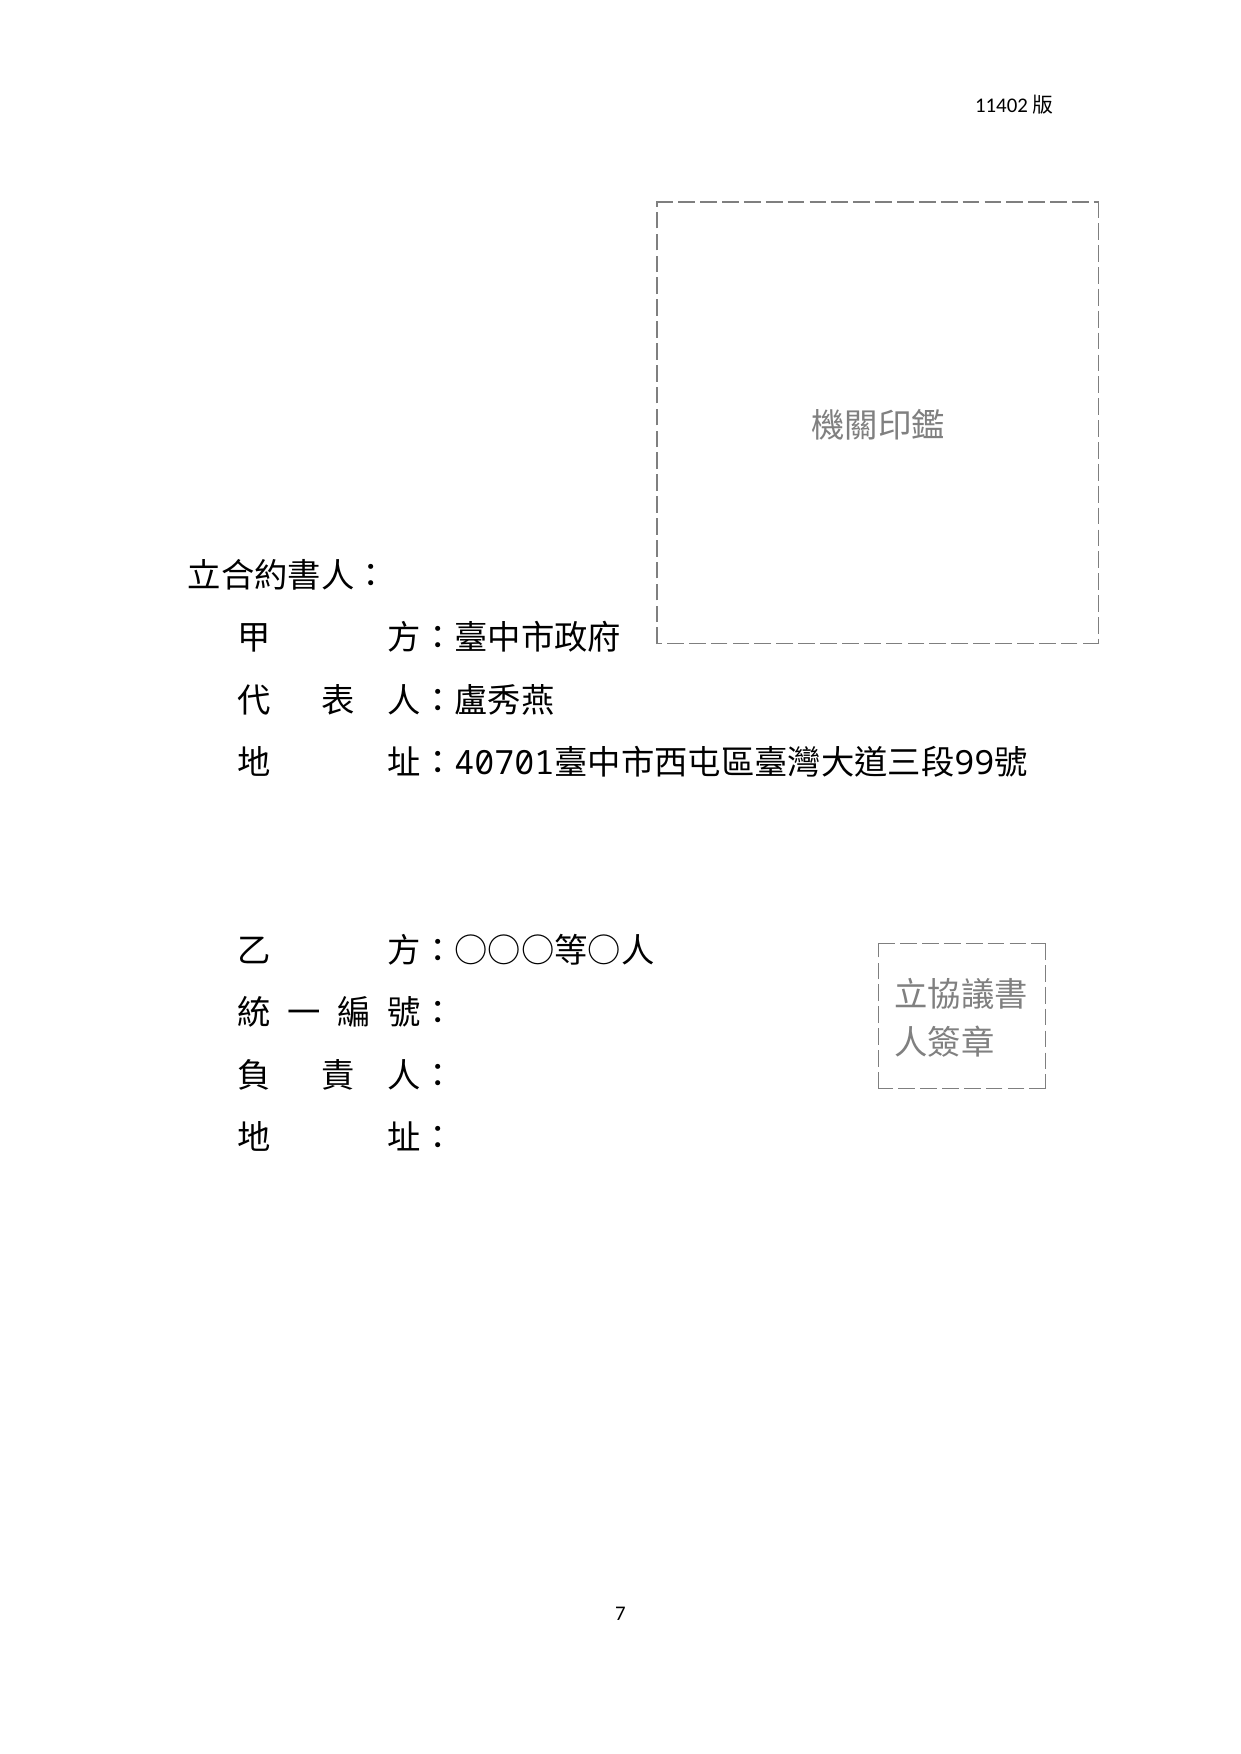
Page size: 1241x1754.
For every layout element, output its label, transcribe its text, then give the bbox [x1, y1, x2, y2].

text 甲 方：臺中市政府 [237, 594, 1053, 656]
text 立合約書人： [187, 201, 1099, 644]
text 地 址： [237, 1094, 1053, 1156]
text 乙 方：○○○等○人 [237, 906, 1053, 1089]
text 立協議書人簽章 [894, 968, 1030, 1064]
text 代 表 人：盧秀燕 [237, 656, 1053, 719]
text 地 址：40701臺中市西屯區臺灣大道三段99號 [237, 719, 1053, 781]
text 機關印鑑 [672, 399, 1083, 447]
text 統 一 編 號： [237, 969, 878, 1031]
text 負 責 人： [237, 1031, 1053, 1094]
text [1046, 969, 1053, 1031]
